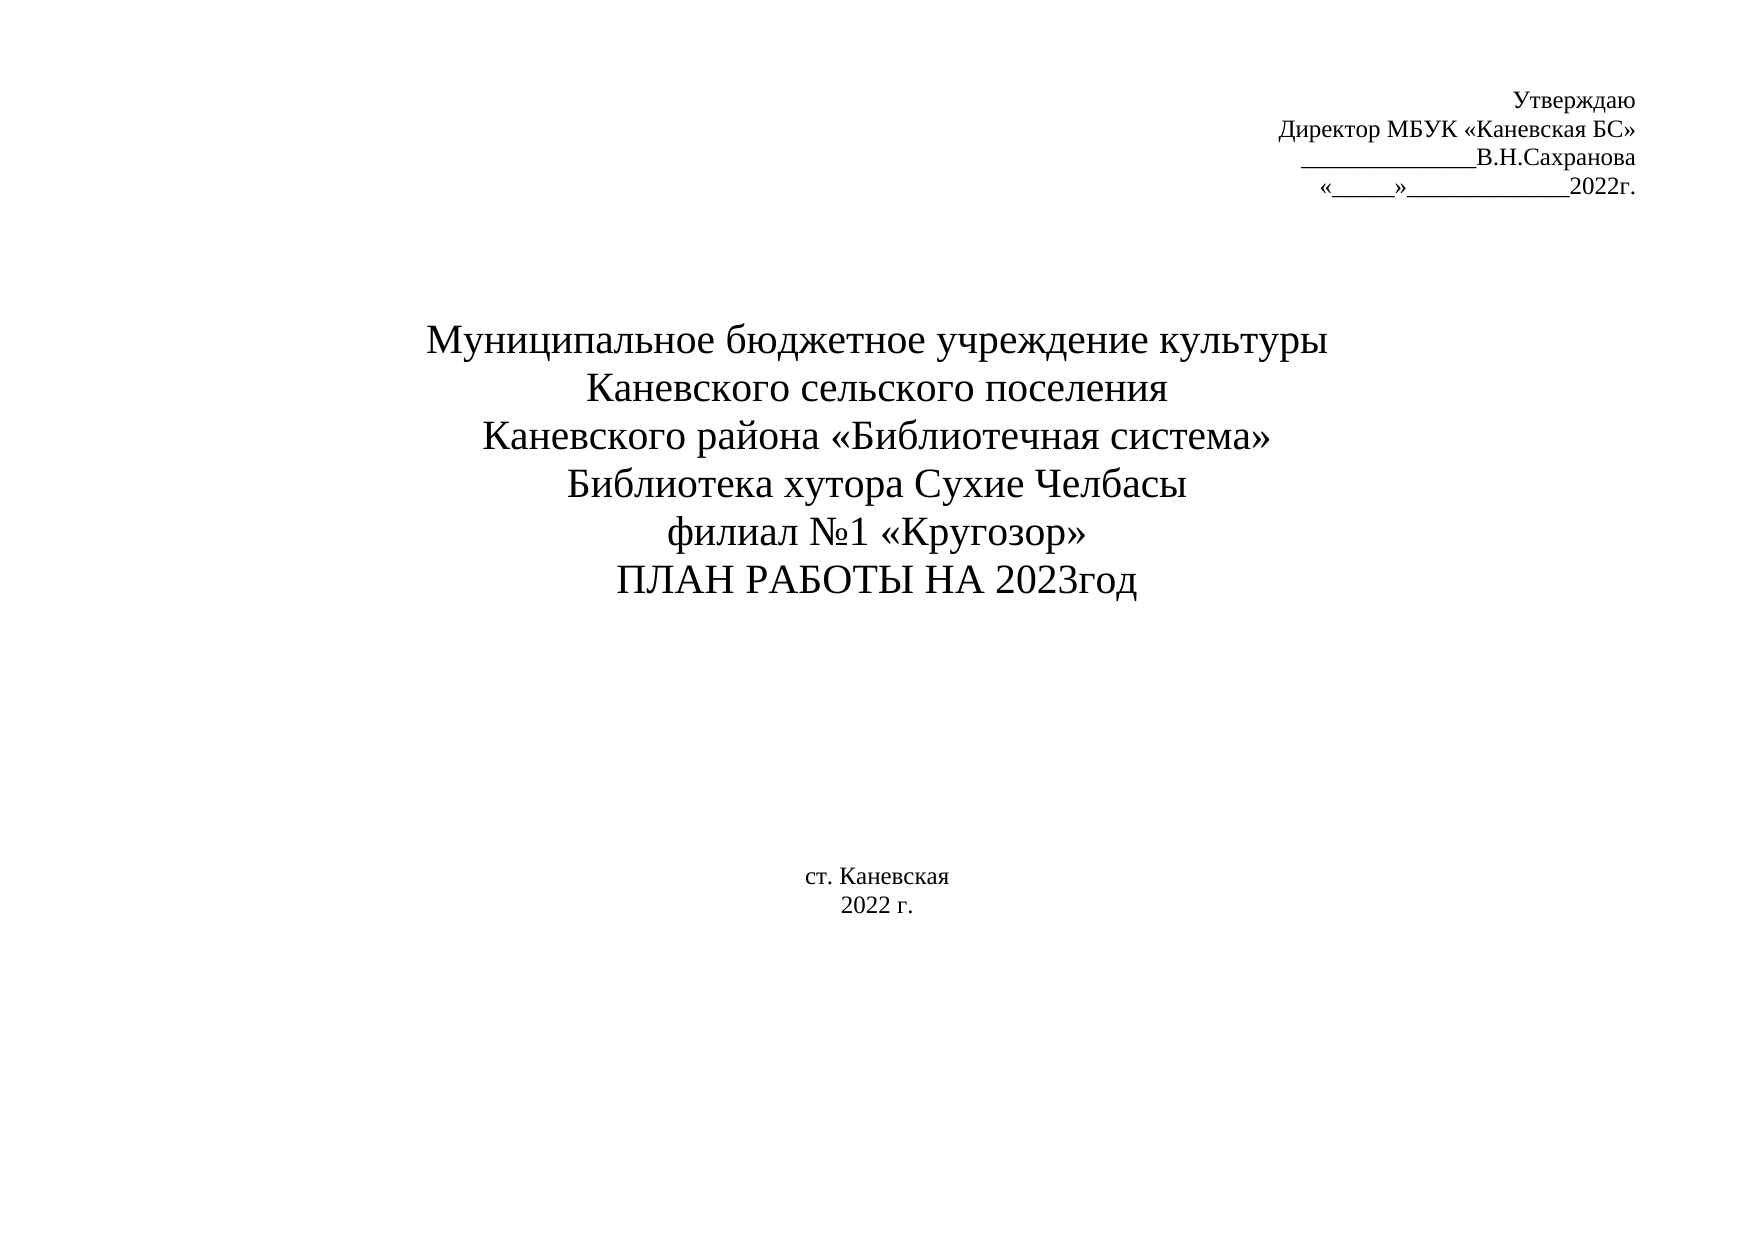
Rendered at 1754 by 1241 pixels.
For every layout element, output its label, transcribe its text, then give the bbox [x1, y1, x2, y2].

text «_____»_____________2022г. [118, 171, 1636, 200]
text ст. Каневская [118, 861, 1636, 890]
text Директор МБУК «Каневская БС» [118, 114, 1636, 142]
text Каневского района «Библиотечная система» [118, 411, 1636, 459]
text Утверждаю [118, 85, 1636, 114]
text филиал №1 «Кругозор» [118, 507, 1636, 554]
text Муниципальное бюджетное учреждение культуры [118, 315, 1636, 363]
text ПЛАН РАБОТЫ НА 2023год [118, 554, 1636, 602]
text Библиотека хутора Сухие Челбасы [118, 459, 1636, 507]
text 2022 г. [118, 890, 1636, 919]
text ______________В.Н.Сахранова [118, 142, 1636, 171]
text Каневского сельского поселения [118, 363, 1636, 411]
